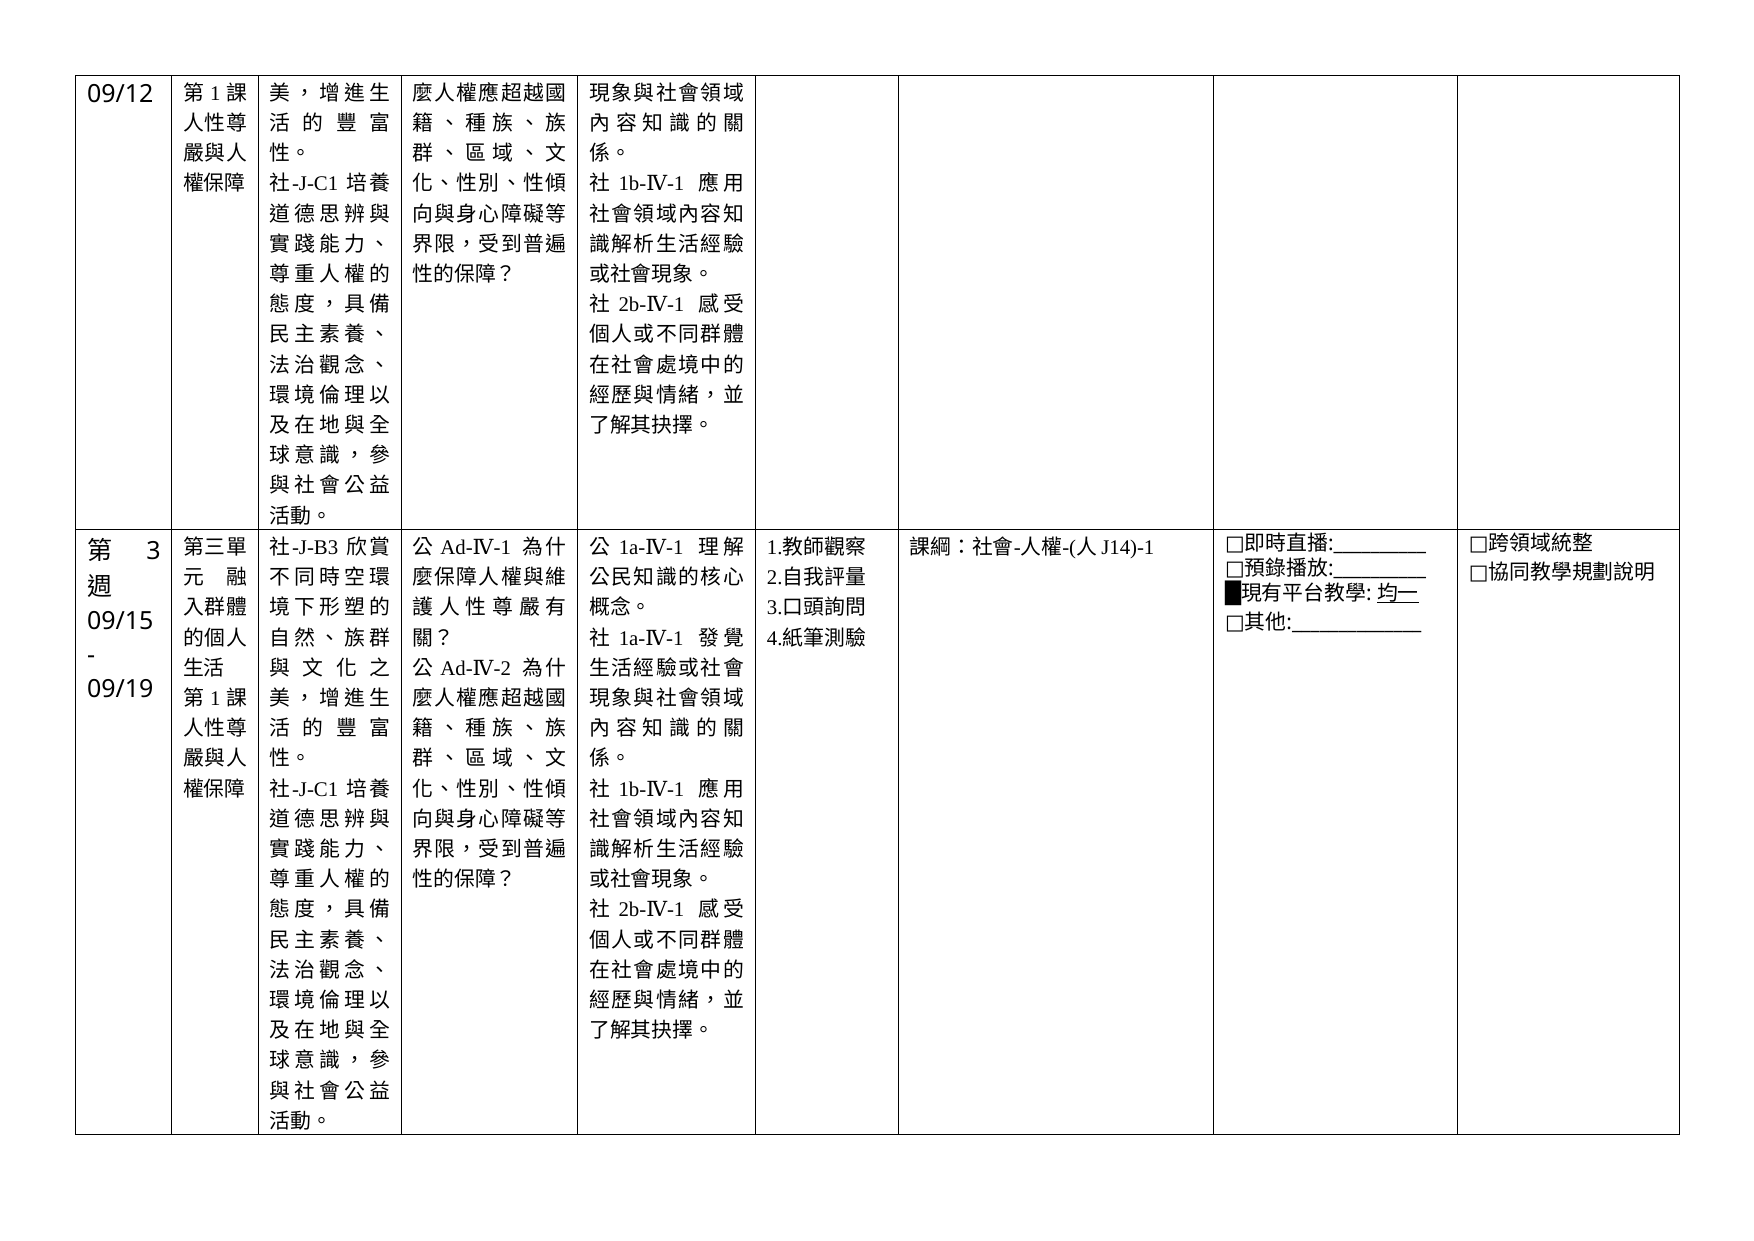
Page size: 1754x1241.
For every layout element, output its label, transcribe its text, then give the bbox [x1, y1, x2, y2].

table_cell 課綱：社會-人權-(人J14)-1 [899, 530, 1213, 1134]
table_cell 公Ad-Ⅳ-1 為什麼保障人權與維護人性尊嚴有關？ 公Ad-Ⅳ-2 為什麼人權應超越國籍、種族、族群、區域、文化、性別、性傾向與身心障礙等界限，受到普遍性的保障？ [402, 530, 577, 1134]
table_cell □跨領域統整 □協同教學規劃說明 [1458, 530, 1679, 1134]
table_cell 社-J-B3 欣賞不同時空環境下形塑的自然、族群與文化之美，增進生活的豐富性。 社-J-C1 培養道德思辨與實踐能力、尊重人權的態度，具備民主素養、法治觀念、環境倫理以及在地與全球意識，參與社會公益活動。 [259, 530, 401, 1134]
table_cell 現象與社會領域內容知識的關係。 社1b-Ⅳ-1 應用社會領域內容知識解析生活經驗或社會現象。 社2b-Ⅳ-1 感受個人或不同群體在社會處境中的經歷與情緒，並了解其抉擇。 [578, 76, 755, 529]
table_cell 第三單元 融入群體的個人生活 第1課人性尊嚴與人權保障 [172, 530, 258, 1134]
table_cell 麼人權應超越國籍、種族、族群、區域、文化、性別、性傾向與身心障礙等界限，受到普遍性的保障？ [402, 76, 577, 529]
table_cell [1458, 76, 1679, 529]
table_cell 公1a-Ⅳ-1 理解公民知識的核心概念。 社1a-Ⅳ-1 發覺生活經驗或社會現象與社會領域內容知識的關係。 社1b-Ⅳ-1 應用社會領域內容知識解析生活經驗或社會現象。 社2b-Ⅳ-1 感受個人或不同群體在社會處境中的經歷與情緒，並了解其抉擇。 [578, 530, 755, 1134]
table_cell [899, 76, 1213, 529]
table_cell 第1課人性尊嚴與人權保障 [172, 76, 258, 529]
table_cell 09/12 [76, 76, 171, 529]
table_cell □即時直播:__________ □預錄播放:__________ █現有平台教學: 均一 □其他:______________ [1214, 530, 1457, 1134]
table_cell [756, 76, 898, 529]
table_cell [1214, 76, 1457, 529]
table_cell 美，增進生活的豐富性。 社-J-C1 培養道德思辨與實踐能力、尊重人權的態度，具備民主素養、法治觀念、環境倫理以及在地與全球意識，參與社會公益活動。 [259, 76, 401, 529]
table_cell 第3週 09/15-09/19 [76, 530, 171, 1134]
table_cell 1.教師觀察 2.自我評量 3.口頭詢問 4.紙筆測驗 [756, 530, 898, 1134]
